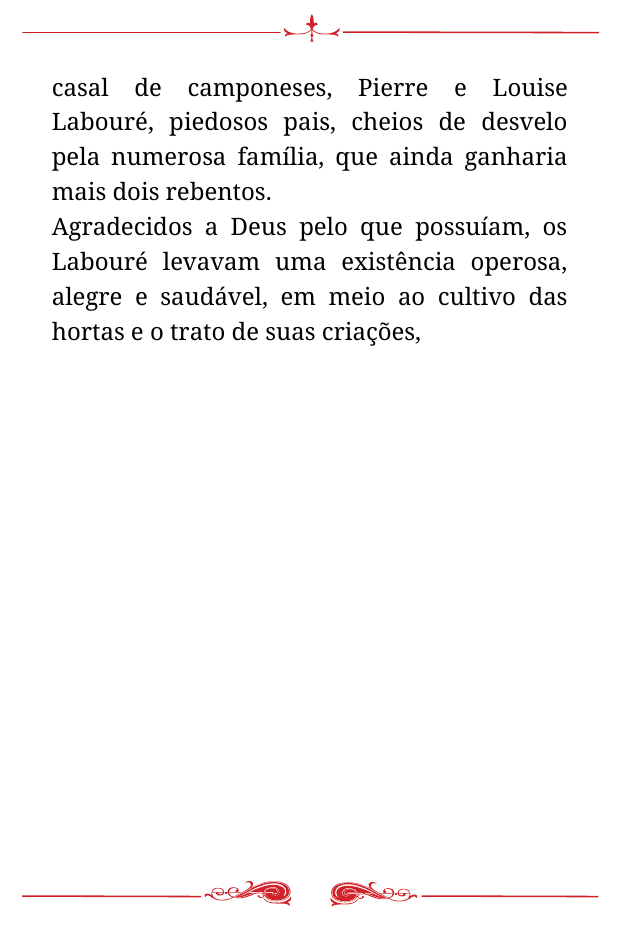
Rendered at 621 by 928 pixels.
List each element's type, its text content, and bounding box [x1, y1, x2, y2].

text Agradecidos a Deus pelo que possuíam, os Labouré levavam uma existência operosa, alegre e saudável, em meio ao cultivo das hortas e o trato de suas criações, [52, 210, 568, 347]
text casal de camponeses, Pierre e Louise Labouré, piedosos pais, cheios de desvelo pela numerosa família, que ainda ganharia mais dois rebentos. [52, 70, 568, 207]
